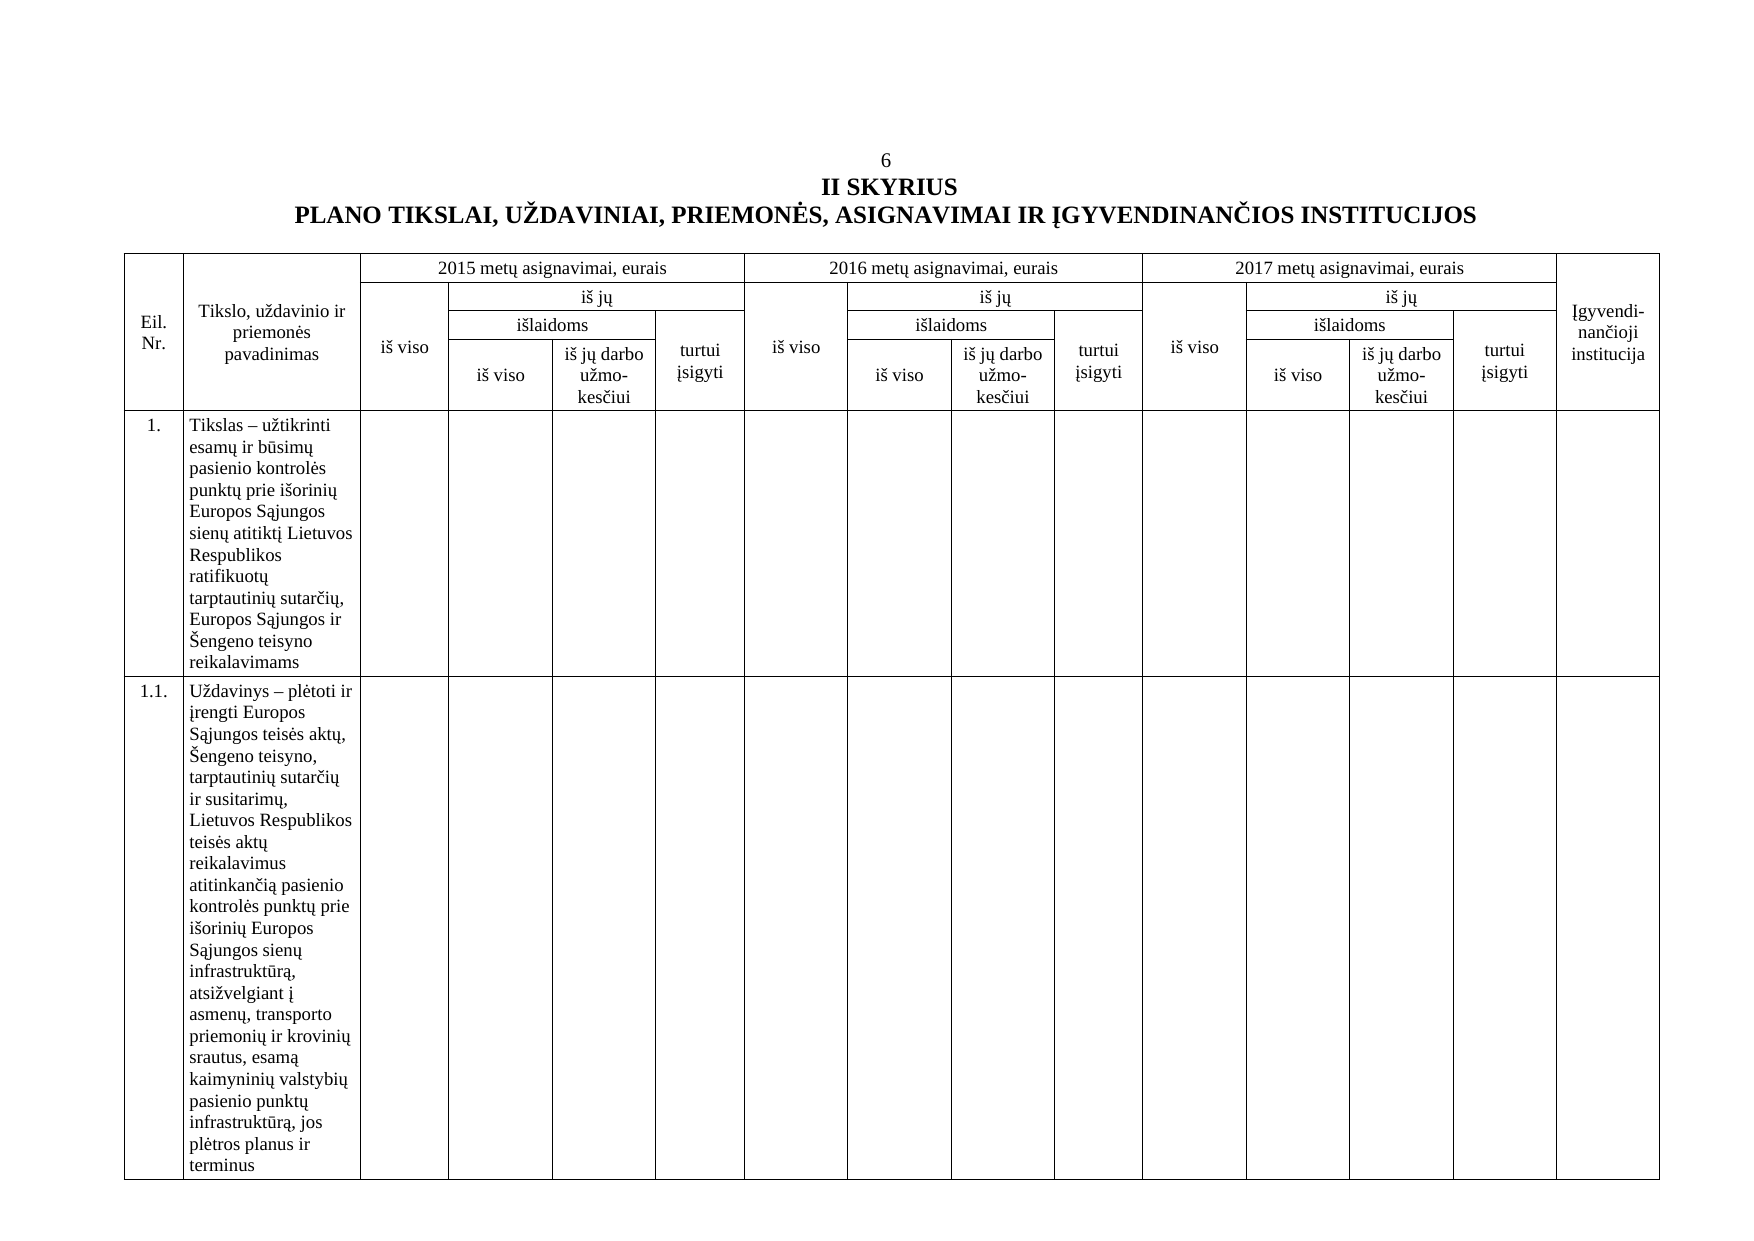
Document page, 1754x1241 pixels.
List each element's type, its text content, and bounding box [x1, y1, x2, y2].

table_cell [361, 677, 448, 1179]
table_cell [952, 411, 1054, 676]
table_cell išlaidoms [1247, 311, 1453, 339]
table_cell iš jų darbo užmo-kesčiui [553, 340, 655, 410]
table_cell 1.1. [125, 677, 183, 1179]
table_cell [656, 411, 744, 676]
table_cell [1055, 677, 1142, 1179]
table_cell [656, 677, 744, 1179]
table_cell Uždavinys – plėtoti ir įrengti Europos Sąjungos teisės aktų, Šengeno teisyno, tarptautinių sutarčių ir susitarimų, Lietuvos Respublikos teisės aktų reikalavimus atitinkančią pasienio kontrolės punktų prie išorinių Europos Sąjungos sienų infrastruktūrą, atsižvelgiant į asmenų, transporto priemonių ir krovinių srautus, esamą kaimyninių valstybių pasienio punktų infrastruktūrą, jos plėtros planus ir terminus [184, 677, 360, 1179]
table_cell turtui įsigyti [656, 311, 744, 410]
table_cell [1247, 677, 1349, 1179]
table_cell išlaidoms [848, 311, 1054, 339]
text PLANO TIKSLAI, UŽDAVINIAI, PRIEMONĖS, ASIGNAVIMAI IR ĮGYVENDINANČIOS INSTITUCIJOS [118, 201, 1654, 229]
table_header Įgyvendi-nančioji institucija [1557, 254, 1659, 410]
table_cell iš viso [848, 340, 951, 410]
table_cell 1. [125, 411, 183, 676]
text 6 [118, 148, 1653, 172]
table_header 2016 metų asignavimai, eurais [745, 254, 1142, 282]
table_cell turtui įsigyti [1454, 311, 1556, 410]
table_cell iš jų [449, 283, 744, 310]
table_cell [449, 677, 552, 1179]
table_header Tikslo, uždavinio ir priemonės pavadinimas [184, 254, 360, 410]
table_cell [553, 677, 655, 1179]
table_header 2017 metų asignavimai, eurais [1143, 254, 1556, 282]
table_cell [952, 677, 1054, 1179]
table_cell [1454, 411, 1556, 676]
table_cell iš jų [1247, 283, 1556, 310]
table_cell [848, 677, 951, 1179]
table_cell iš viso [449, 340, 552, 410]
table_header Eil. Nr. [125, 254, 183, 410]
table_cell iš jų [848, 283, 1142, 310]
table_header 2015 metų asignavimai, eurais [361, 254, 744, 282]
table_cell išlaidoms [449, 311, 655, 339]
table_cell [745, 677, 847, 1179]
table_cell [1143, 677, 1246, 1179]
table_cell iš jų darbo užmo-kesčiui [952, 340, 1054, 410]
text II SKYRIUS [118, 172, 1654, 201]
table_cell turtui įsigyti [1055, 311, 1142, 410]
table_cell [848, 411, 951, 676]
table_cell Tikslas – užtikrinti esamų ir būsimų pasienio kontrolės punktų prie išorinių Europos Sąjungos sienų atitiktį Lietuvos Respublikos ratifikuotų tarptautinių sutarčių, Europos Sąjungos ir Šengeno teisyno reikalavimams [184, 411, 360, 676]
table_cell [745, 411, 847, 676]
table_cell [1350, 411, 1453, 676]
table_cell [1454, 677, 1556, 1179]
table_cell [1557, 411, 1659, 676]
table_cell iš viso [1143, 283, 1246, 410]
table_cell [1557, 677, 1659, 1179]
table_cell [1055, 411, 1142, 676]
table_cell [1143, 411, 1246, 676]
table_cell [361, 411, 448, 676]
table_cell iš viso [1247, 340, 1349, 410]
table_cell [449, 411, 552, 676]
table_cell iš jų darbo užmo-kesčiui [1350, 340, 1453, 410]
table_cell [553, 411, 655, 676]
table_cell iš viso [361, 283, 448, 410]
table_cell [1247, 411, 1349, 676]
table_cell [1350, 677, 1453, 1179]
table_cell iš viso [745, 283, 847, 410]
